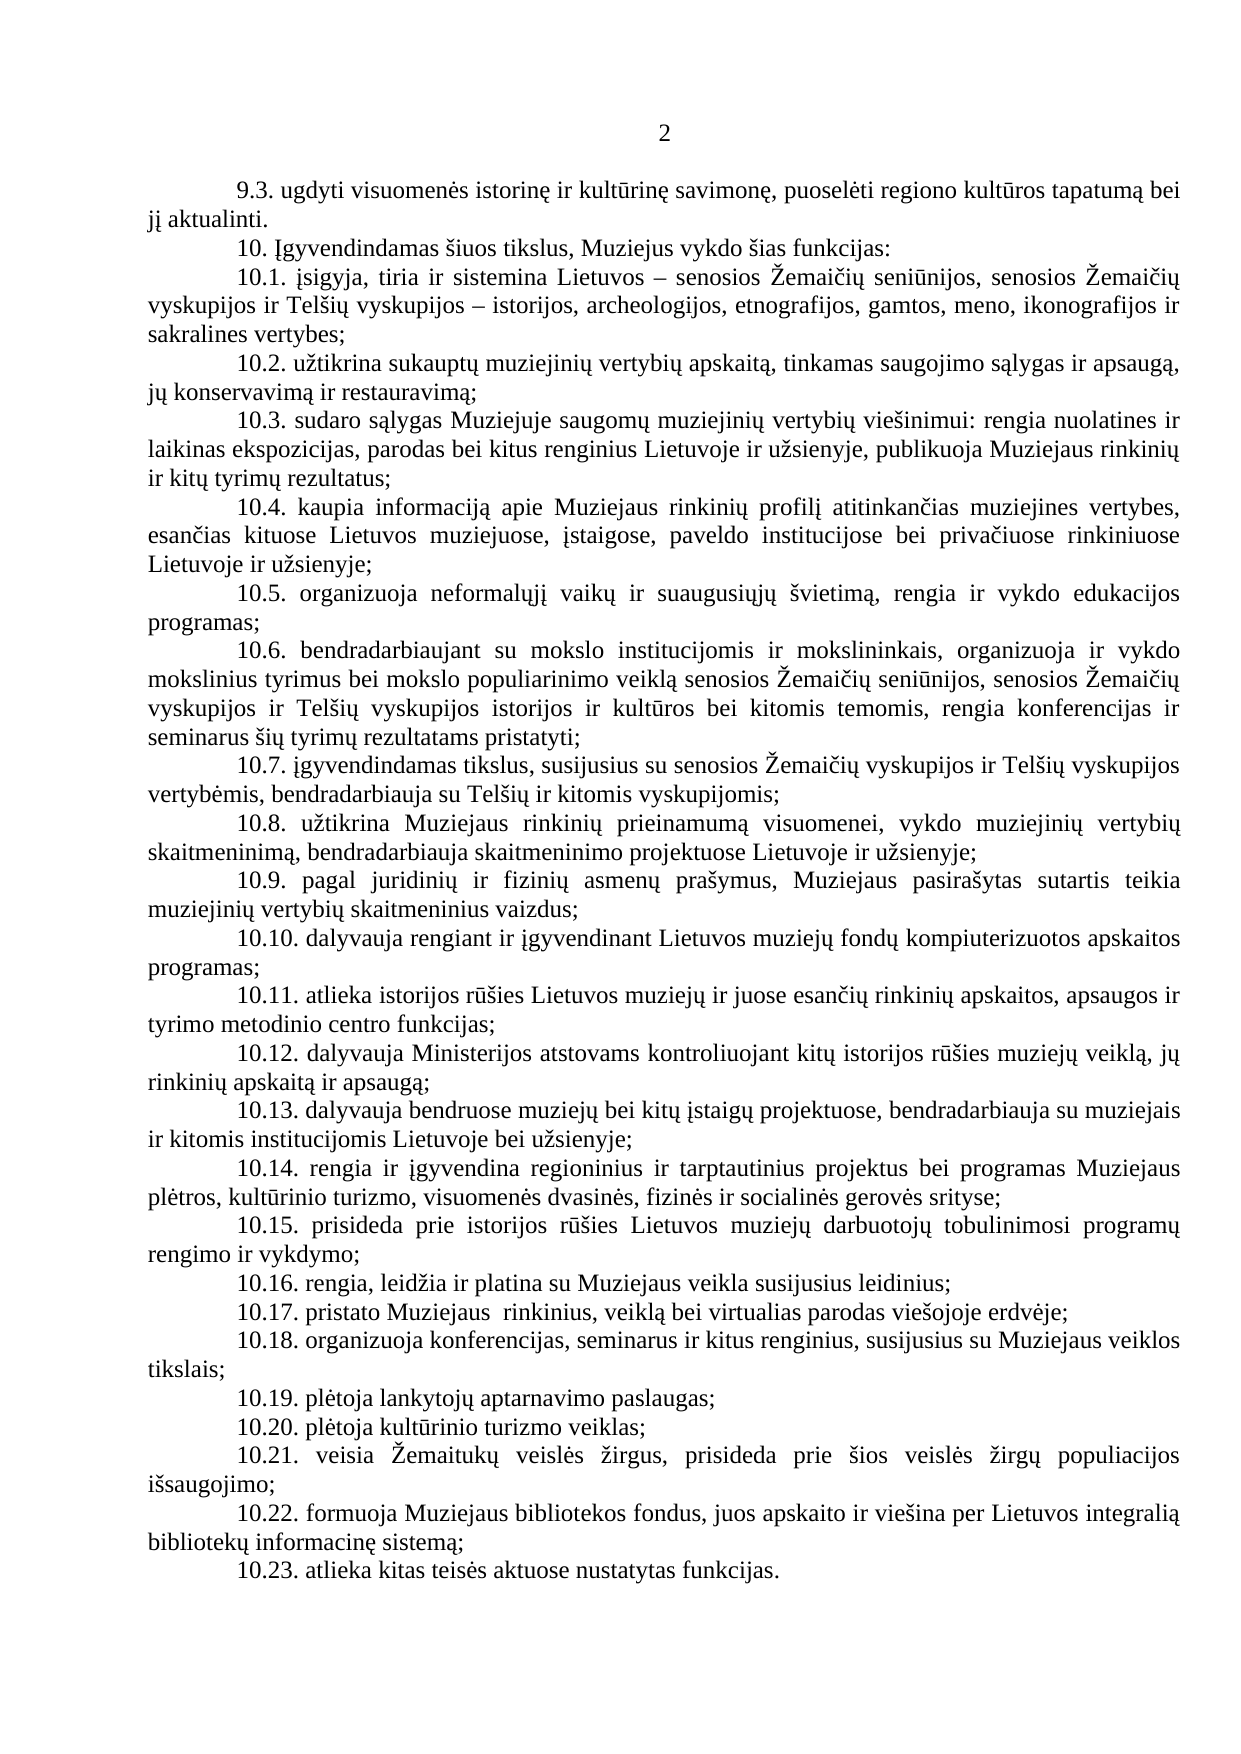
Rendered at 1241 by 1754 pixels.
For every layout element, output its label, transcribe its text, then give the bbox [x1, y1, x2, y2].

text 10.5. organizuoja neformalųjį vaikų ir suaugusiųjų švietimą, rengia ir vykdo edukacijos programas; [148, 578, 1181, 636]
text 10.7. įgyvendindamas tikslus, susijusius su senosios Žemaičių vyskupijos ir Telšių vyskupijos vertybėmis, bendradarbiauja su Telšių ir kitomis vyskupijomis; [148, 751, 1181, 808]
text 10.3. sudaro sąlygas Muziejuje saugomų muziejinių vertybių viešinimui: rengia nuolatines ir laikinas ekspozicijas, parodas bei kitus renginius Lietuvoje ir užsienyje, publikuoja Muziejaus rinkinių ir kitų tyrimų rezultatus; [148, 406, 1181, 492]
text 10.12. dalyvauja Ministerijos atstovams kontroliuojant kitų istorijos rūšies muziejų veiklą, jų rinkinių apskaitą ir apsaugą; [148, 1038, 1181, 1096]
text 10.6. bendradarbiaujant su mokslo institucijomis ir mokslininkais, organizuoja ir vykdo mokslinius tyrimus bei mokslo populiarinimo veiklą senosios Žemaičių seniūnijos, senosios Žemaičių vyskupijos ir Telšių vyskupijos istorijos ir kultūros bei kitomis temomis, rengia konferencijas ir seminarus šių tyrimų rezultatams pristatyti; [148, 636, 1181, 751]
text 10.4. kaupia informaciją apie Muziejaus rinkinių profilį atitinkančias muziejines vertybes, esančias kituose Lietuvos muziejuose, įstaigose, paveldo institucijose bei privačiuose rinkiniuose Lietuvoje ir užsienyje; [148, 492, 1181, 578]
text 10.23. atlieka kitas teisės aktuose nustatytas funkcijas. [148, 1556, 1181, 1584]
text 10.2. užtikrina sukauptų muziejinių vertybių apskaitą, tinkamas saugojimo sąlygas ir apsaugą, jų konservavimą ir restauravimą; [148, 348, 1181, 406]
text 10.16. rengia, leidžia ir platina su Muziejaus veikla susijusius leidinius; [148, 1268, 1181, 1297]
text 10. Įgyvendindamas šiuos tikslus, Muziejus vykdo šias funkcijas: [148, 233, 1181, 262]
text 10.22. formuoja Muziejaus bibliotekos fondus, juos apskaito ir viešina per Lietuvos integralią bibliotekų informacinę sistemą; [148, 1498, 1181, 1556]
text 10.9. pagal juridinių ir fizinių asmenų prašymus, Muziejaus pasirašytas sutartis teikia muziejinių vertybių skaitmeninius vaizdus; [148, 866, 1181, 923]
text 9.3. ugdyti visuomenės istorinę ir kultūrinę savimonę, puoselėti regiono kultūros tapatumą bei jį aktualinti. [148, 176, 1181, 233]
text 10.17. pristato Muziejaus rinkinius, veiklą bei virtualias parodas viešojoje erdvėje; [148, 1297, 1181, 1326]
text 10.20. plėtoja kultūrinio turizmo veiklas; [148, 1412, 1181, 1441]
text 10.11. atlieka istorijos rūšies Lietuvos muziejų ir juose esančių rinkinių apskaitos, apsaugos ir tyrimo metodinio centro funkcijas; [148, 981, 1181, 1038]
text 10.21. veisia Žemaitukų veislės žirgus, prisideda prie šios veislės žirgų populiacijos išsaugojimo; [148, 1441, 1181, 1498]
text 10.15. prisideda prie istorijos rūšies Lietuvos muziejų darbuotojų tobulinimosi programų rengimo ir vykdymo; [148, 1211, 1181, 1268]
text 10.1. įsigyja, tiria ir sistemina Lietuvos – senosios Žemaičių seniūnijos, senosios Žemaičių vyskupijos ir Telšių vyskupijos – istorijos, archeologijos, etnografijos, gamtos, meno, ikonografijos ir sakralines vertybes; [148, 262, 1181, 348]
text 10.8. užtikrina Muziejaus rinkinių prieinamumą visuomenei, vykdo muziejinių vertybių skaitmeninimą, bendradarbiauja skaitmeninimo projektuose Lietuvoje ir užsienyje; [148, 808, 1181, 866]
text 10.10. dalyvauja rengiant ir įgyvendinant Lietuvos muziejų fondų kompiuterizuotos apskaitos programas; [148, 923, 1181, 981]
text 10.13. dalyvauja bendruose muziejų bei kitų įstaigų projektuose, bendradarbiauja su muziejais ir kitomis institucijomis Lietuvoje bei užsienyje; [148, 1096, 1181, 1153]
text 10.14. rengia ir įgyvendina regioninius ir tarptautinius projektus bei programas Muziejaus plėtros, kultūrinio turizmo, visuomenės dvasinės, fizinės ir socialinės gerovės srityse; [148, 1153, 1181, 1211]
text 10.18. organizuoja konferencijas, seminarus ir kitus renginius, susijusius su Muziejaus veiklos tikslais; [148, 1326, 1181, 1383]
text 10.19. plėtoja lankytojų aptarnavimo paslaugas; [148, 1383, 1181, 1412]
